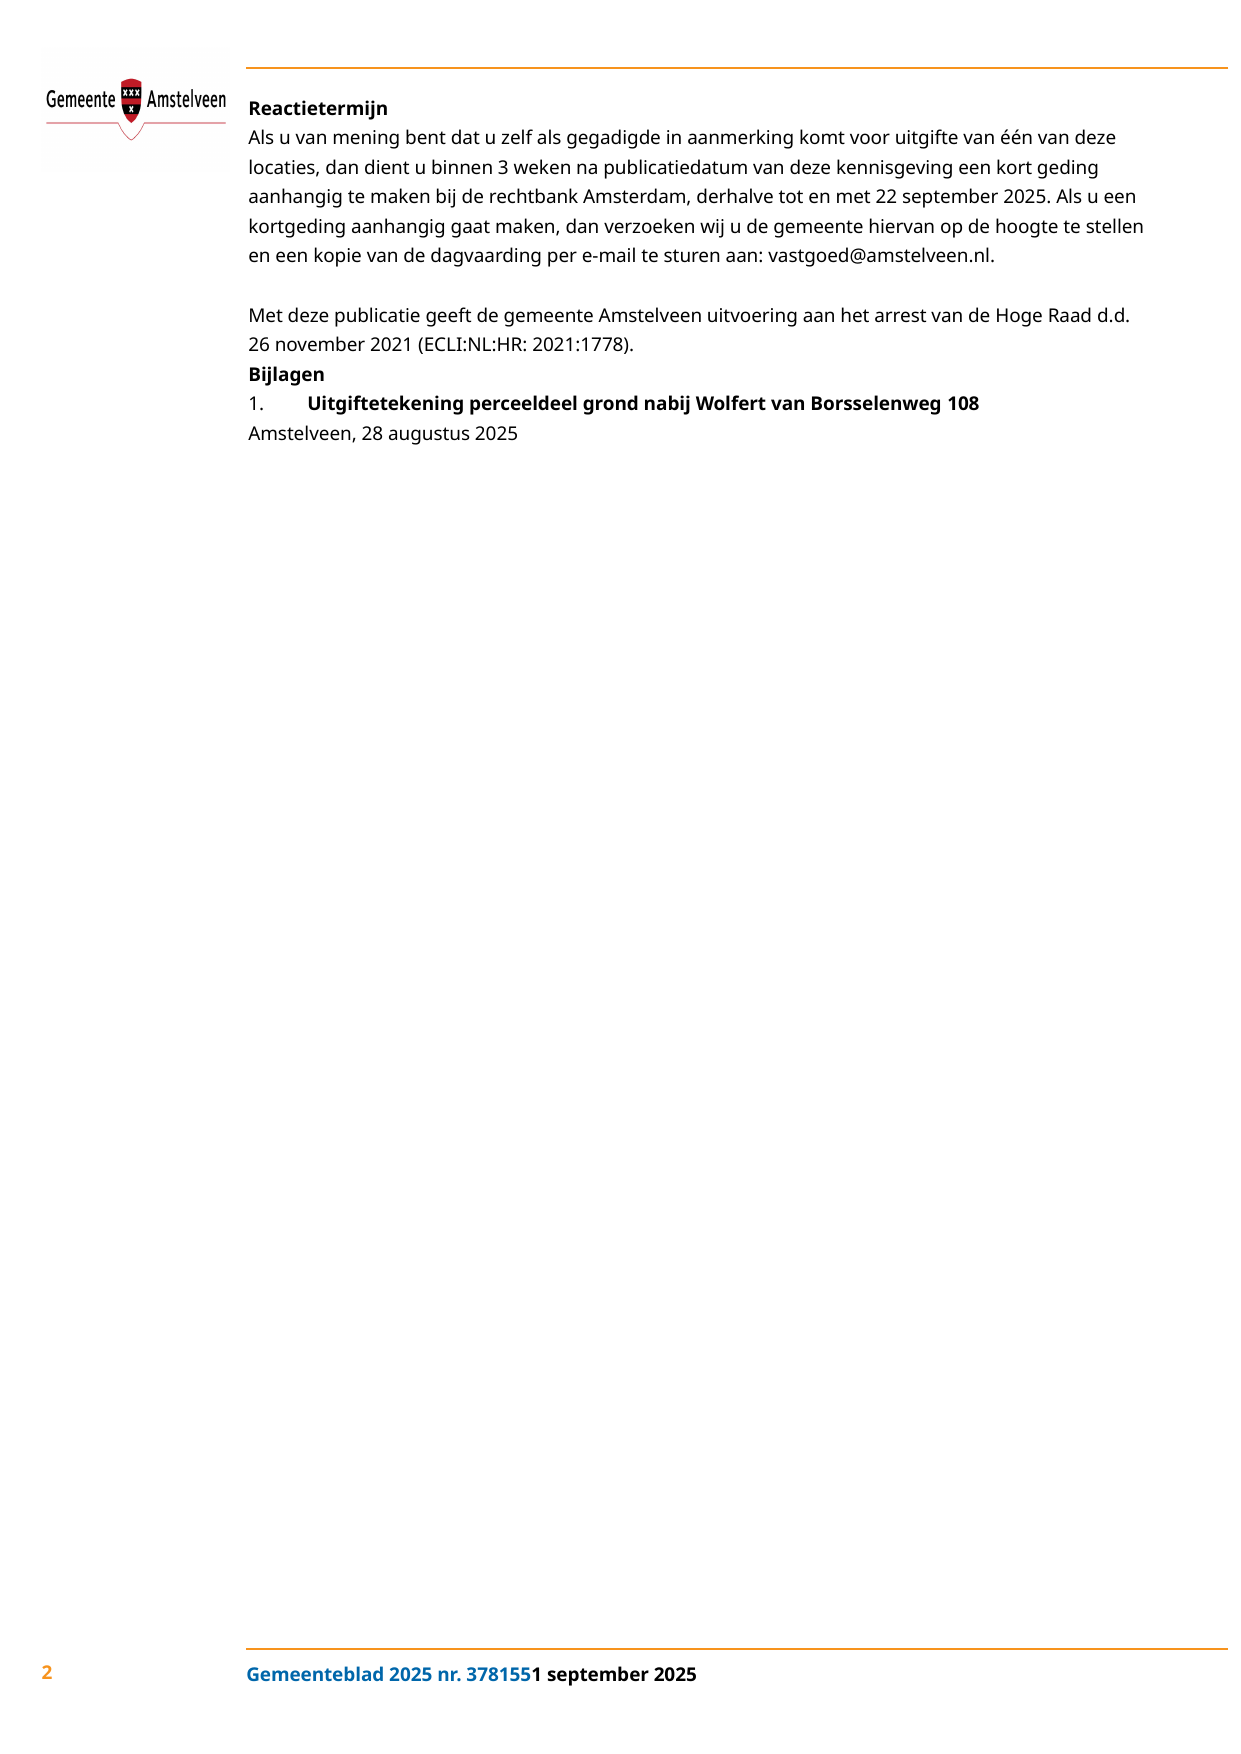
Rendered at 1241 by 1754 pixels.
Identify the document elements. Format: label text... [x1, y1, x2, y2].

picture [41, 47, 231, 172]
text Reactietermijn [248, 95, 1152, 121]
text Als u van mening bent dat u zelf als gegadigde in aanmerking komt voor uitgifte van één van deze locaties, dan dient u binnen 3 weken na publicatiedatum van deze kennisgeving een kort geding aanhangig te maken bij de rechtbank Amsterdam, derhalve tot en met 22 september 2025. Als u een kortgeding aanhangig gaat maken, dan verzoeken wij u de gemeente hiervan op de hoogte te stellen en een kopie van de dagvaarding per e-mail te sturen aan: vastgoed@amstelveen.nl. [248, 124, 1152, 268]
text Amstelveen, 28 augustus 2025 [248, 420, 1152, 446]
list Uitgiftetekening perceeldeel grond nabij Wolfert van Borsselenweg 108 [248, 391, 1152, 416]
text Met deze publicatie geeft de gemeente Amstelveen uitvoering aan het arrest van de Hoge Raad d.d. 26 november 2021 (ECLI:NL:HR: 2021:1778). [248, 302, 1152, 357]
text Bijlagen [248, 361, 1152, 387]
